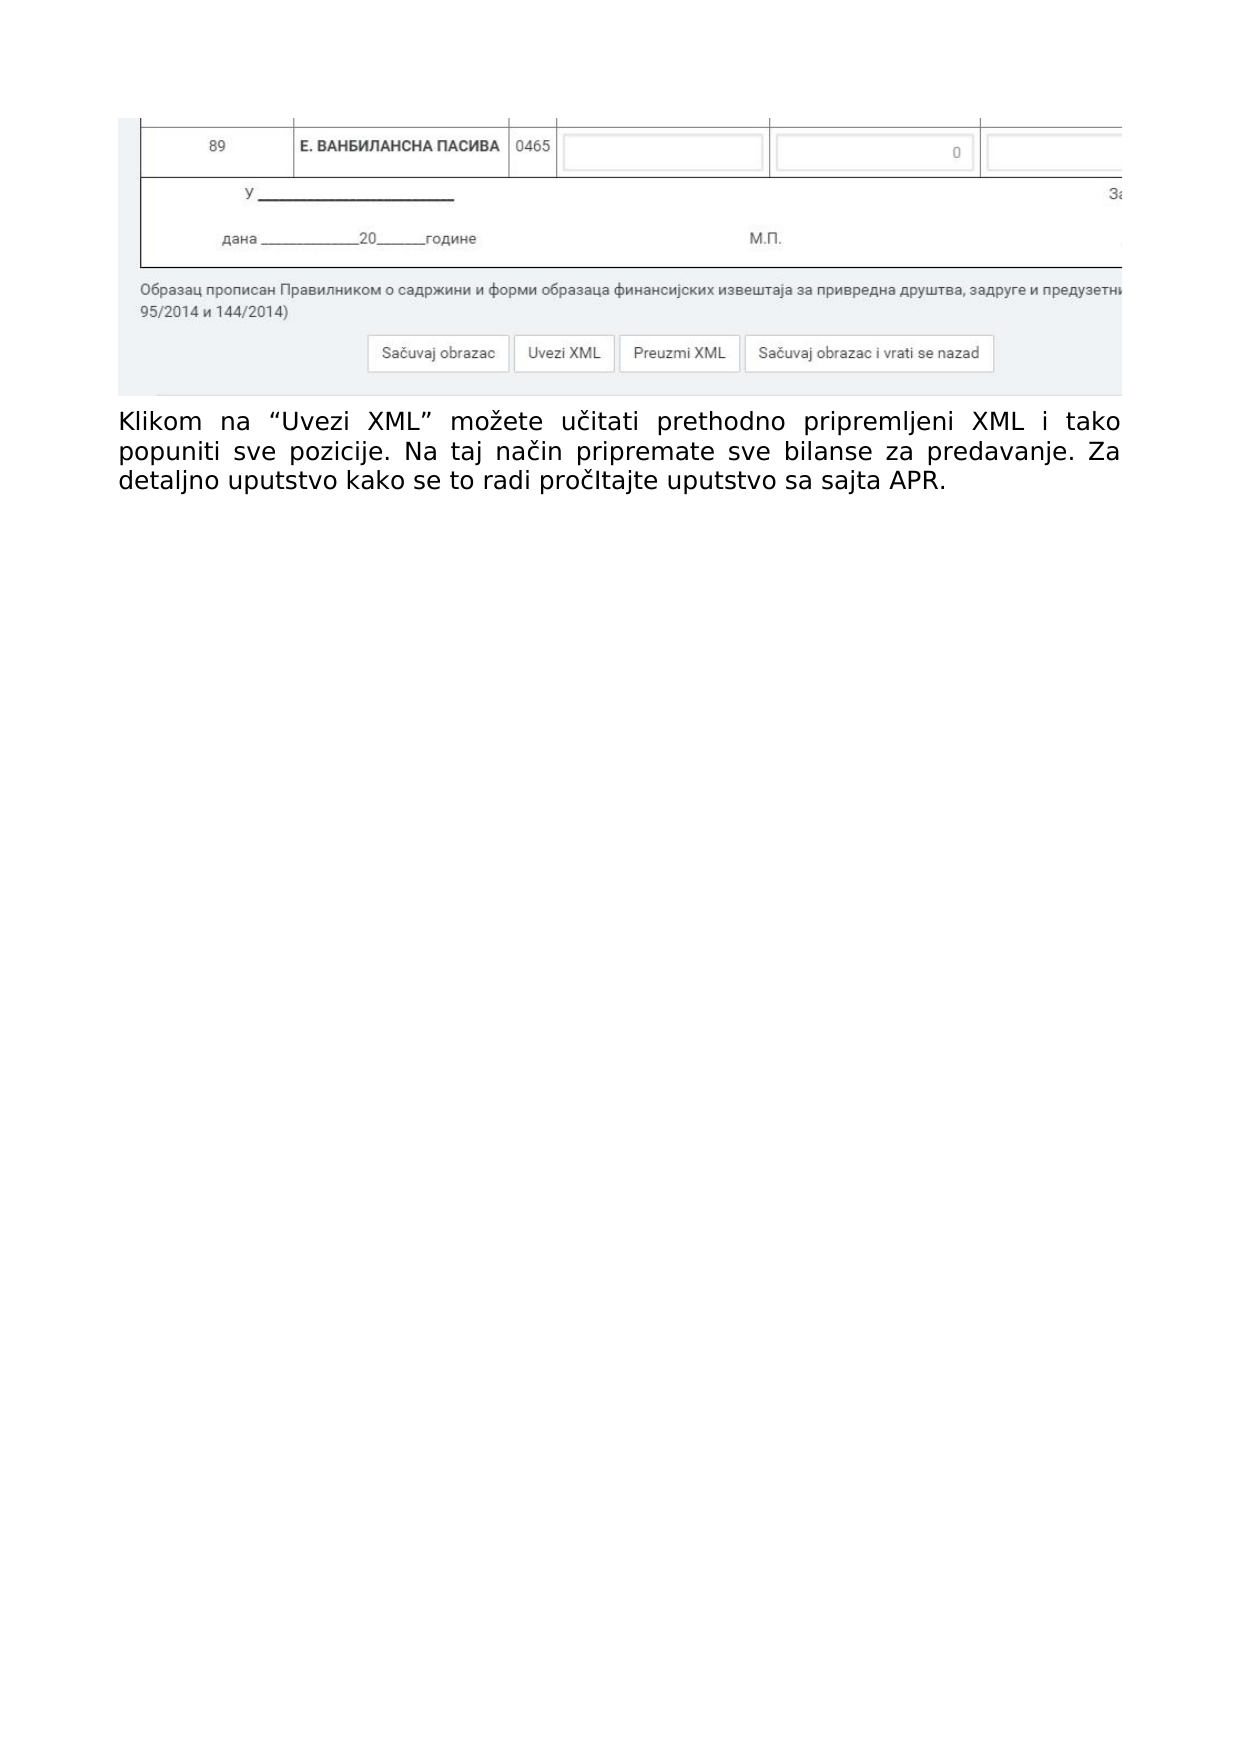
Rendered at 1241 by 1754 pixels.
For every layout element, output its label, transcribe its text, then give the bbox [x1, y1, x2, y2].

text Klikom na “Uvezi XML” možete učitati prethodno pripremljeni XML i tako popuniti sve pozicije. Na taj način pripremate sve bilanse za predavanje. Za detaljno uputstvo kako se to radi pročItajte uputstvo sa sajta APR. [118, 408, 1122, 495]
picture [118, 118, 1123, 396]
